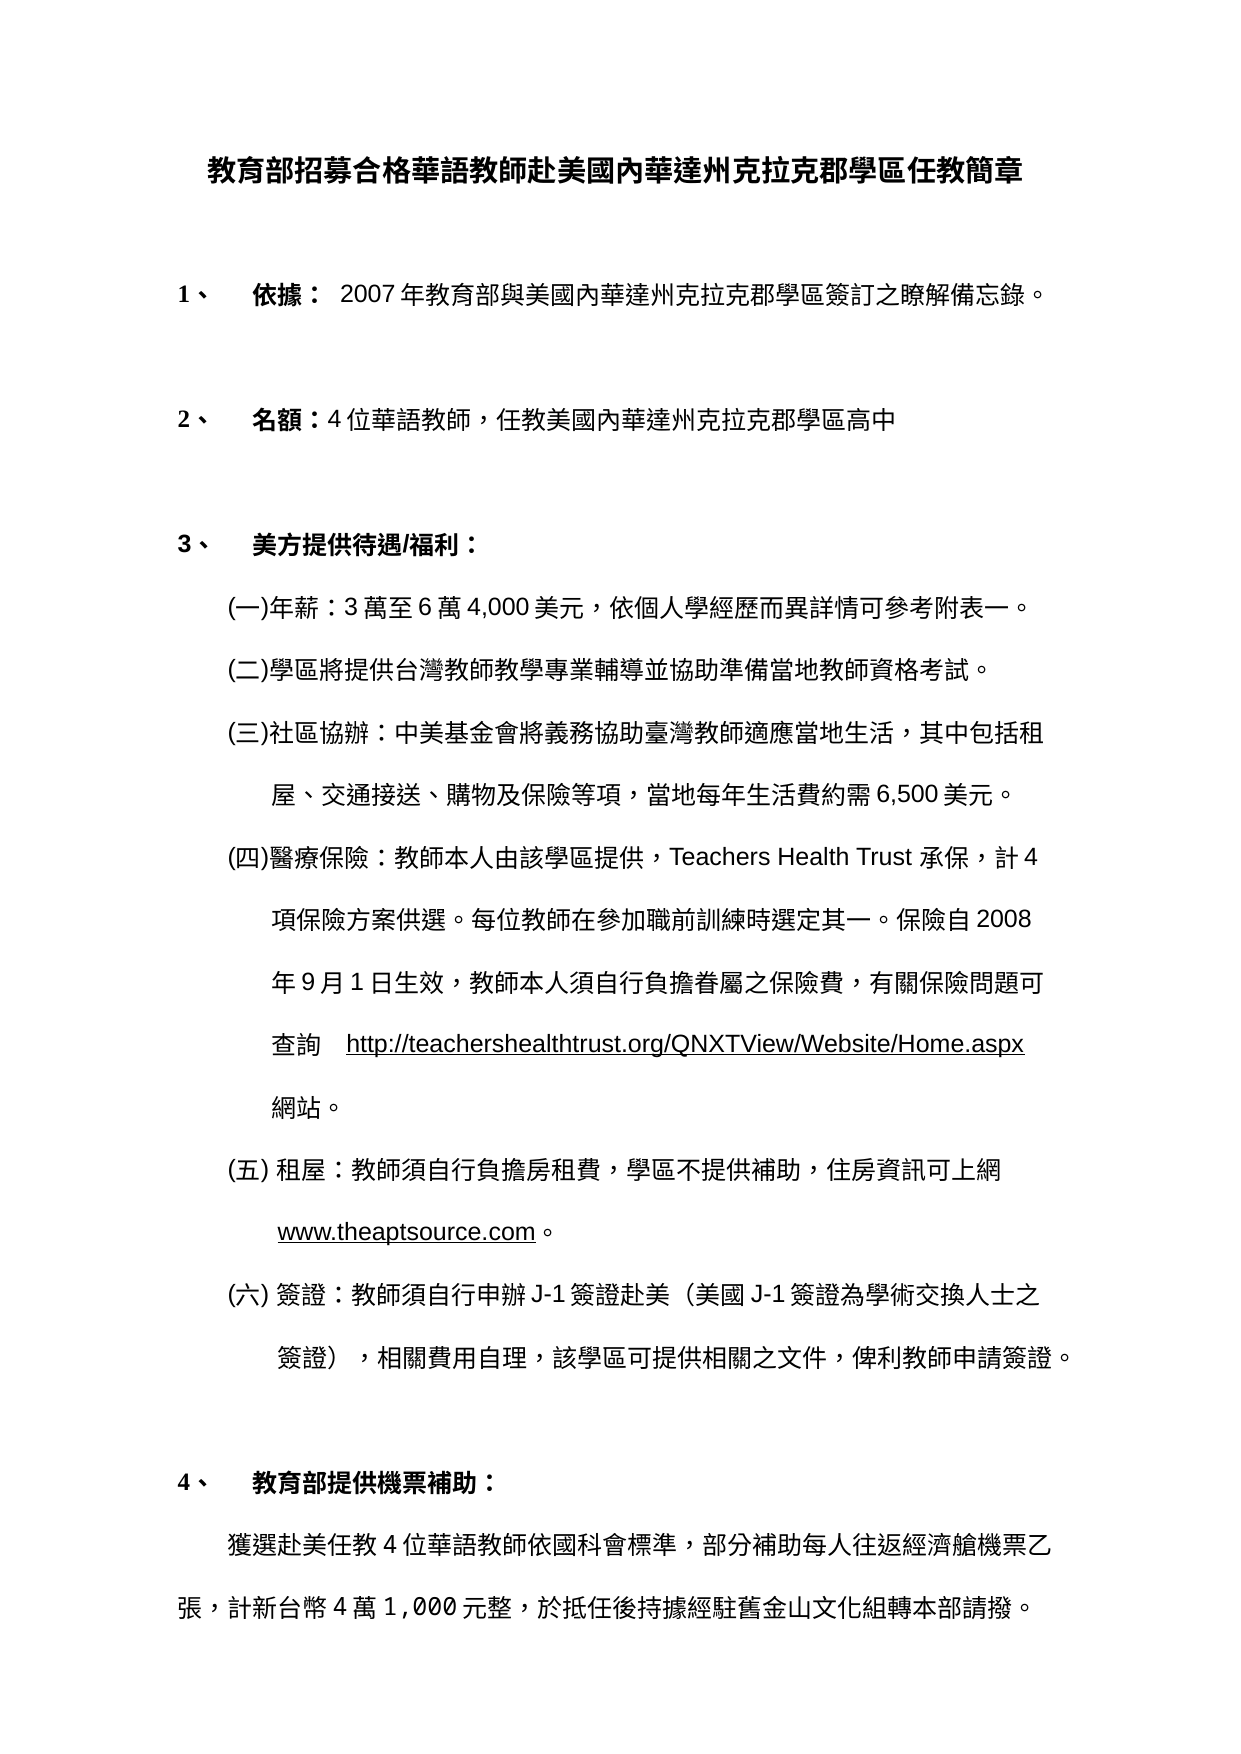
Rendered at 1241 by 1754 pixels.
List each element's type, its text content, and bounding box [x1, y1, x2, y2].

list 教育部提供機票補助： [177, 1439, 1053, 1502]
text 獲選赴美任教4位華語教師依國科會標準，部分補助每人往返經濟艙機票乙張，計新台幣4萬1,000元整，於抵任後持據經駐舊金山文化組轉本部請撥。 [177, 1502, 1053, 1627]
text (五) 租屋：教師須自行負擔房租費，學區不提供補助，住房資訊可上網 www.theaptsource.com。 [227, 1127, 1053, 1252]
text 教育部招募合格華語教師赴美國內華達州克拉克郡學區任教簡章 [177, 127, 1053, 189]
text (三)社區協辦：中美基金會將義務協助臺灣教師適應當地生活，其中包括租屋、交通接送、購物及保險等項，當地每年生活費約需6,500美元。 [227, 689, 1053, 814]
text (一)年薪：3萬至6萬4,000美元，依個人學經歷而異詳情可參考附表一。 [227, 564, 1053, 627]
list 名額：4位華語教師，任教美國內華達州克拉克郡學區高中 [177, 377, 1053, 439]
text (四)醫療保險：教師本人由該學區提供，Teachers Health Trust 承保，計4項保險方案供選。每位教師在參加職前訓練時選定其一。保險自2008年9月1日生效，教師本人須自行負擔眷屬之保險費，有關保險問題可查詢 http://teachershealthtrust.org/QNXTView/Website/Home.aspx 網站。 [227, 814, 1053, 1127]
text (六) 簽證：教師須自行申辦J-1簽證赴美（美國J-1簽證為學術交換人士之簽證），相關費用自理，該學區可提供相關之文件，俾利教師申請簽證。 [227, 1252, 1053, 1377]
list 依據： 2007年教育部與美國內華達州克拉克郡學區簽訂之瞭解備忘錄。 [177, 252, 1053, 314]
text (二)學區將提供台灣教師教學專業輔導並協助準備當地教師資格考試。 [227, 627, 1053, 689]
list 美方提供待遇/福利： [177, 502, 1053, 564]
